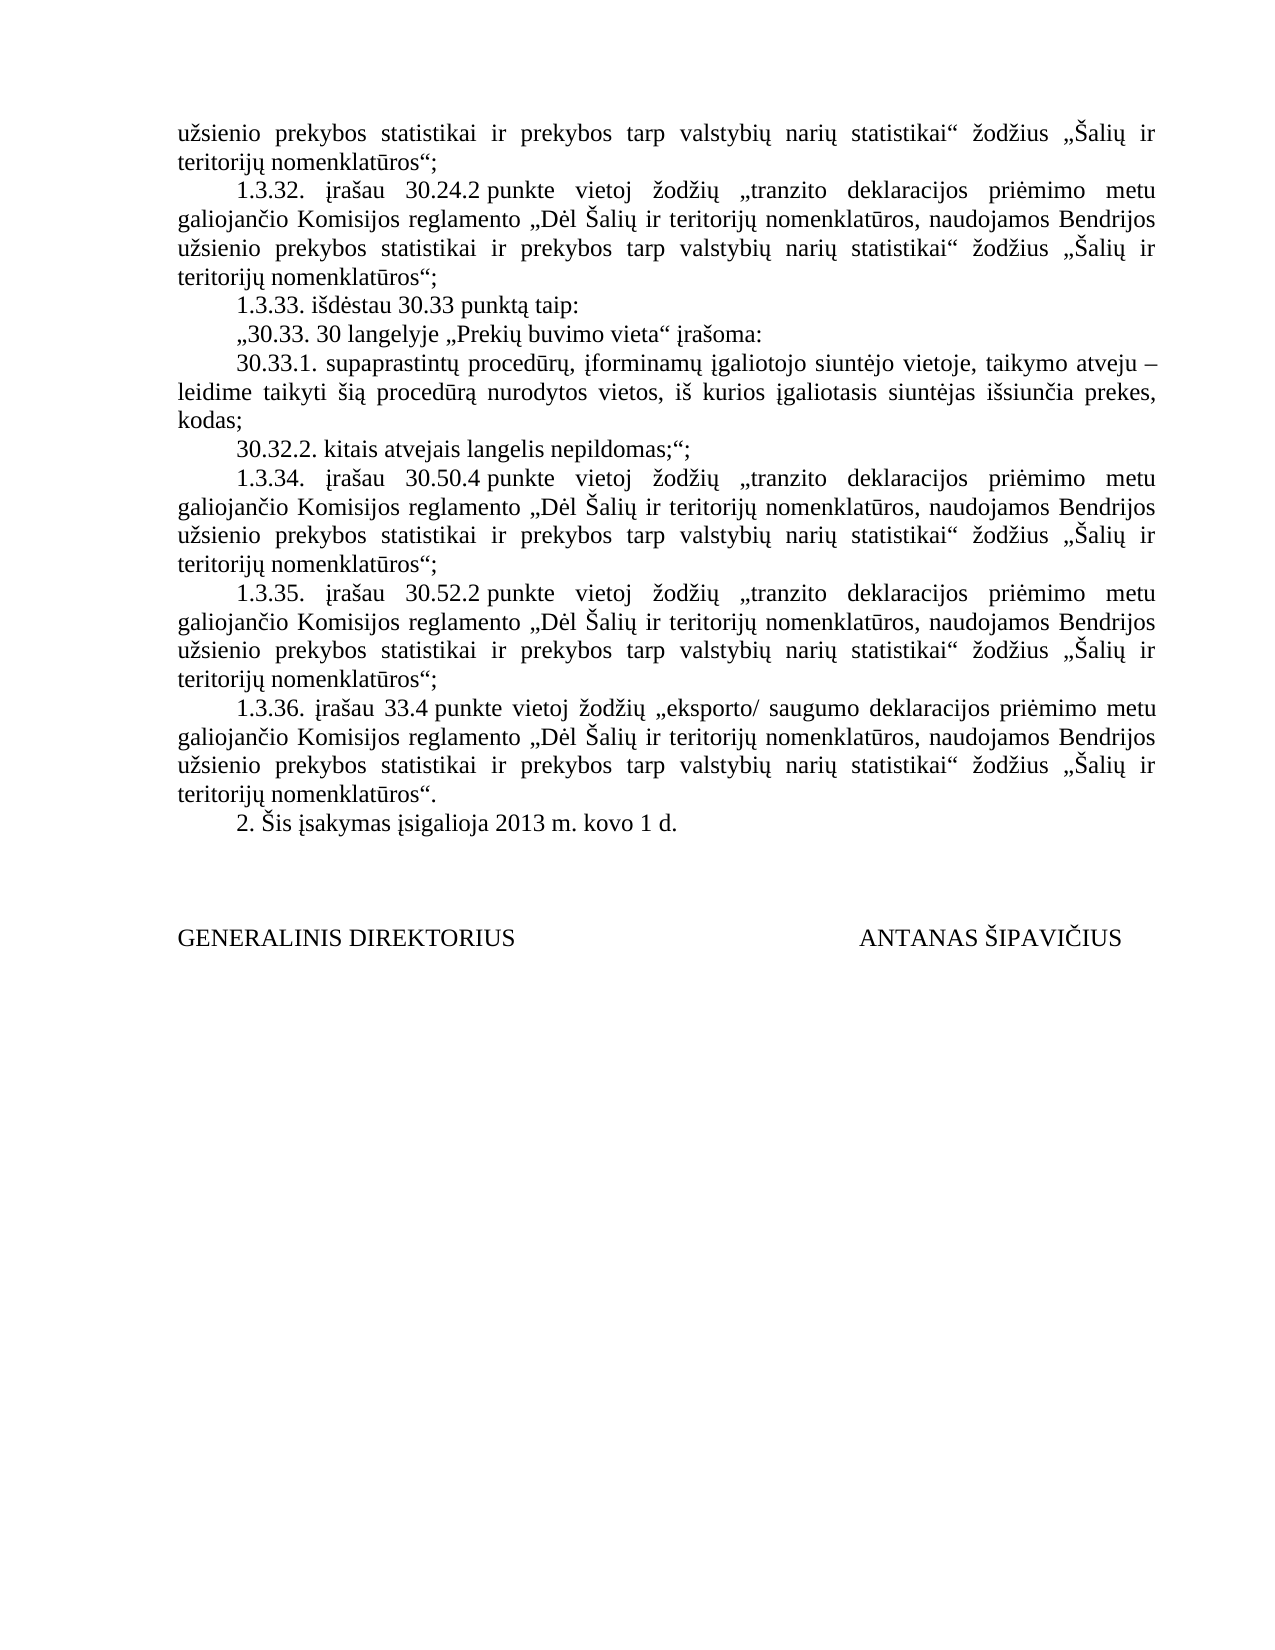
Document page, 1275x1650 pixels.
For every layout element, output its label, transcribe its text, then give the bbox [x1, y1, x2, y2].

text Generalinis direktorius Antanas Šipavičius [177, 923, 1157, 952]
text 1.3.34. įrašau 30.50.4 punkte vietoj žodžių „tranzito deklaracijos priėmimo metu galiojančio Komisijos reglamento „Dėl Šalių ir teritorijų nomenklatūros, naudojamos Bendrijos užsienio prekybos statistikai ir prekybos tarp valstybių narių statistikai“ žodžius „Šalių ir teritorijų nomenklatūros“; [177, 463, 1157, 578]
text 1.3.35. įrašau 30.52.2 punkte vietoj žodžių „tranzito deklaracijos priėmimo metu galiojančio Komisijos reglamento „Dėl Šalių ir teritorijų nomenklatūros, naudojamos Bendrijos užsienio prekybos statistikai ir prekybos tarp valstybių narių statistikai“ žodžius „Šalių ir teritorijų nomenklatūros“; [177, 578, 1157, 693]
text užsienio prekybos statistikai ir prekybos tarp valstybių narių statistikai“ žodžius „Šalių ir teritorijų nomenklatūros“; [177, 118, 1157, 176]
text 30.32.2. kitais atvejais langelis nepildomas;“; [177, 434, 1157, 463]
text 1.3.33. išdėstau 30.33 punktą taip: [177, 291, 1157, 319]
text 1.3.32. įrašau 30.24.2 punkte vietoj žodžių „tranzito deklaracijos priėmimo metu galiojančio Komisijos reglamento „Dėl Šalių ir teritorijų nomenklatūros, naudojamos Bendrijos užsienio prekybos statistikai ir prekybos tarp valstybių narių statistikai“ žodžius „Šalių ir teritorijų nomenklatūros“; [177, 176, 1157, 291]
text 30.33.1. supaprastintų procedūrų, įforminamų įgaliotojo siuntėjo vietoje, taikymo atveju – leidime taikyti šią procedūrą nurodytos vietos, iš kurios įgaliotasis siuntėjas išsiunčia prekes, kodas; [177, 348, 1157, 434]
text 2. Šis įsakymas įsigalioja 2013 m. kovo 1 d. [177, 808, 1157, 837]
text 1.3.36. įrašau 33.4 punkte vietoj žodžių „eksporto/ saugumo deklaracijos priėmimo metu galiojančio Komisijos reglamento „Dėl Šalių ir teritorijų nomenklatūros, naudojamos Bendrijos užsienio prekybos statistikai ir prekybos tarp valstybių narių statistikai“ žodžius „Šalių ir teritorijų nomenklatūros“. [177, 693, 1157, 808]
text „30.33. 30 langelyje „Prekių buvimo vieta“ įrašoma: [177, 319, 1157, 348]
